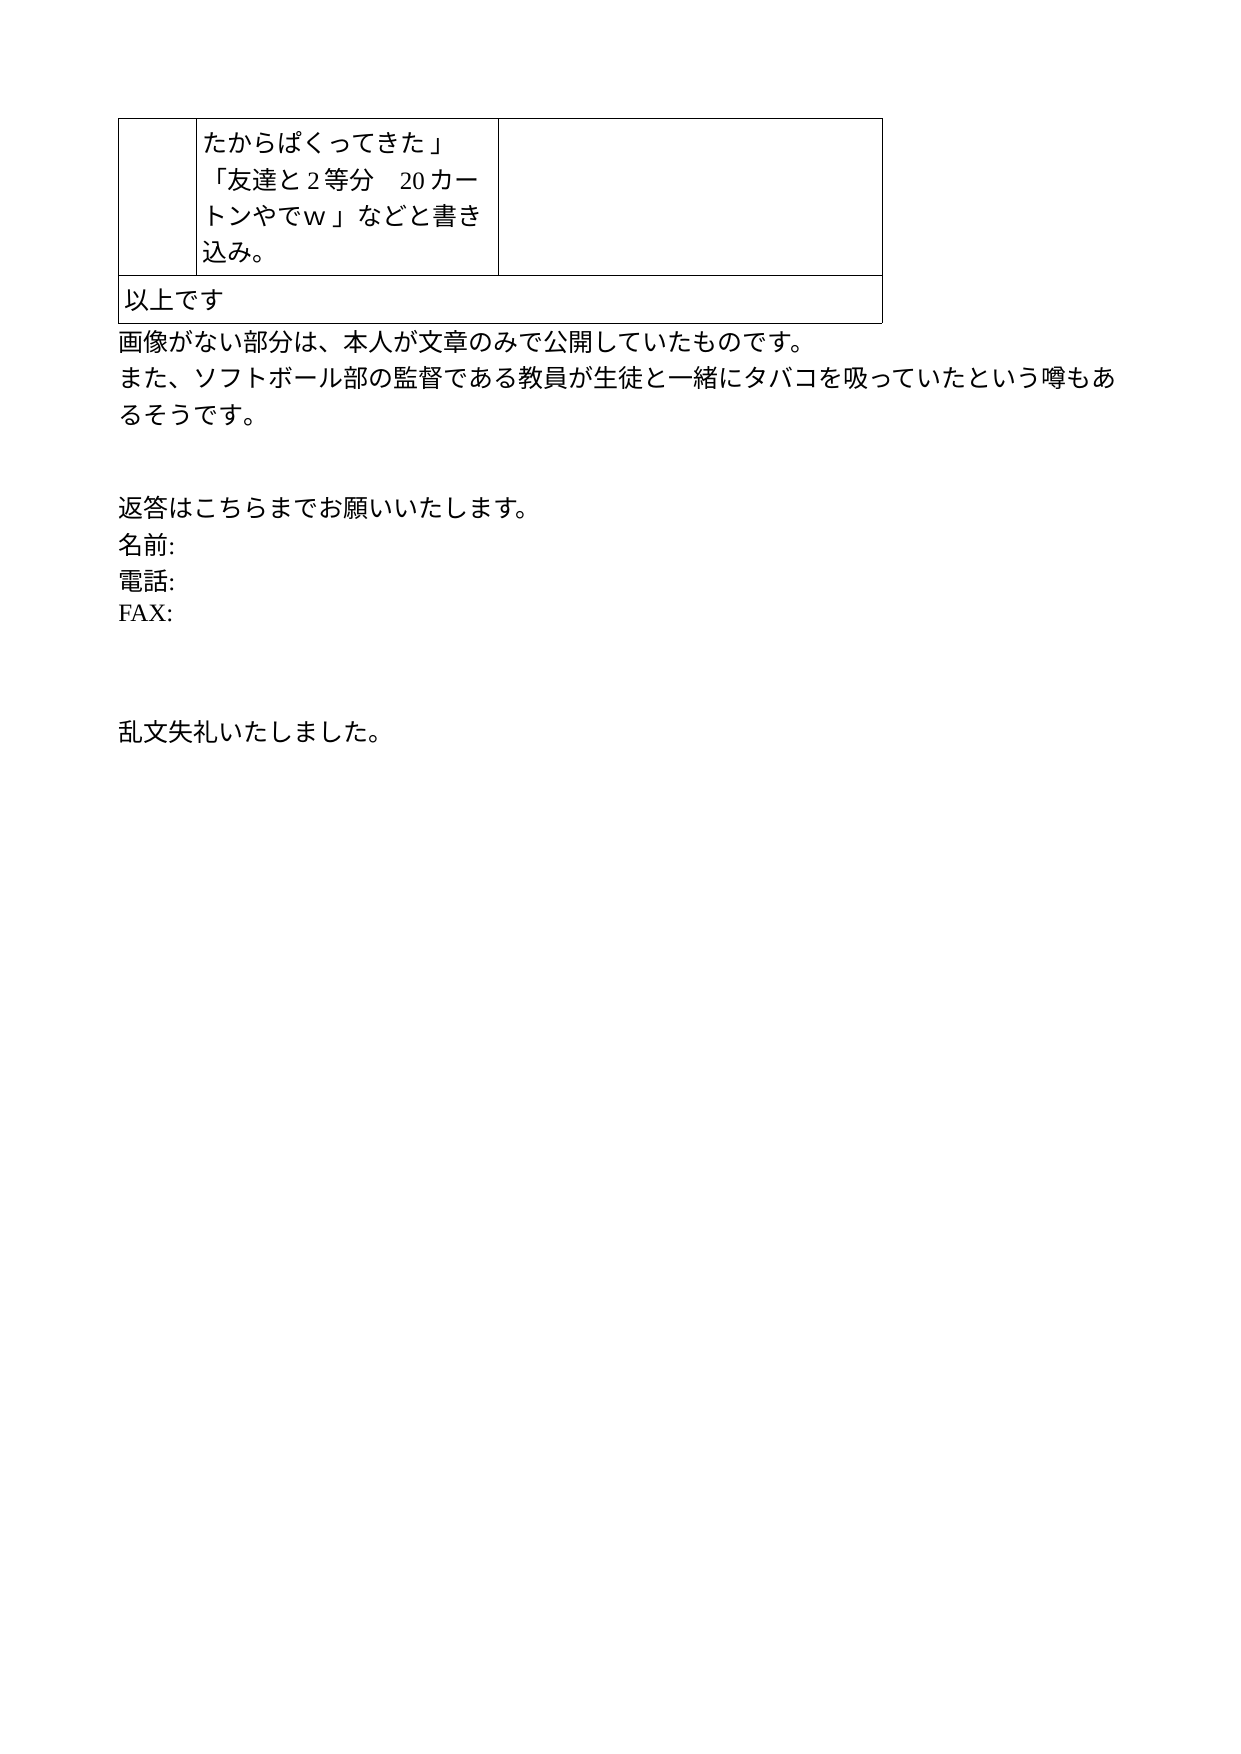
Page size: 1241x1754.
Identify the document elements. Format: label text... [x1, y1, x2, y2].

text 乱文失礼いたしました。 [118, 713, 1122, 749]
text 電話: [118, 561, 1122, 598]
text 返答はこちらまでお願いいたします。 [118, 489, 1122, 525]
table_cell 以上です [119, 276, 882, 322]
text また、ソフトボール部の監督である教員が生徒と一緒にタバコを吸っていたという噂もあるそうです。 [118, 359, 1122, 431]
text FAX: [118, 598, 1122, 626]
text 画像がない部分は、本人が文章のみで公開していたものです。 [118, 323, 1122, 359]
table_cell [119, 119, 196, 275]
text 名前: [118, 525, 1122, 561]
table_cell [499, 119, 882, 275]
table_cell たからぱくってきた 」「友達と2等分 20カートンやでｗ 」などと書き込み。 [197, 119, 498, 275]
